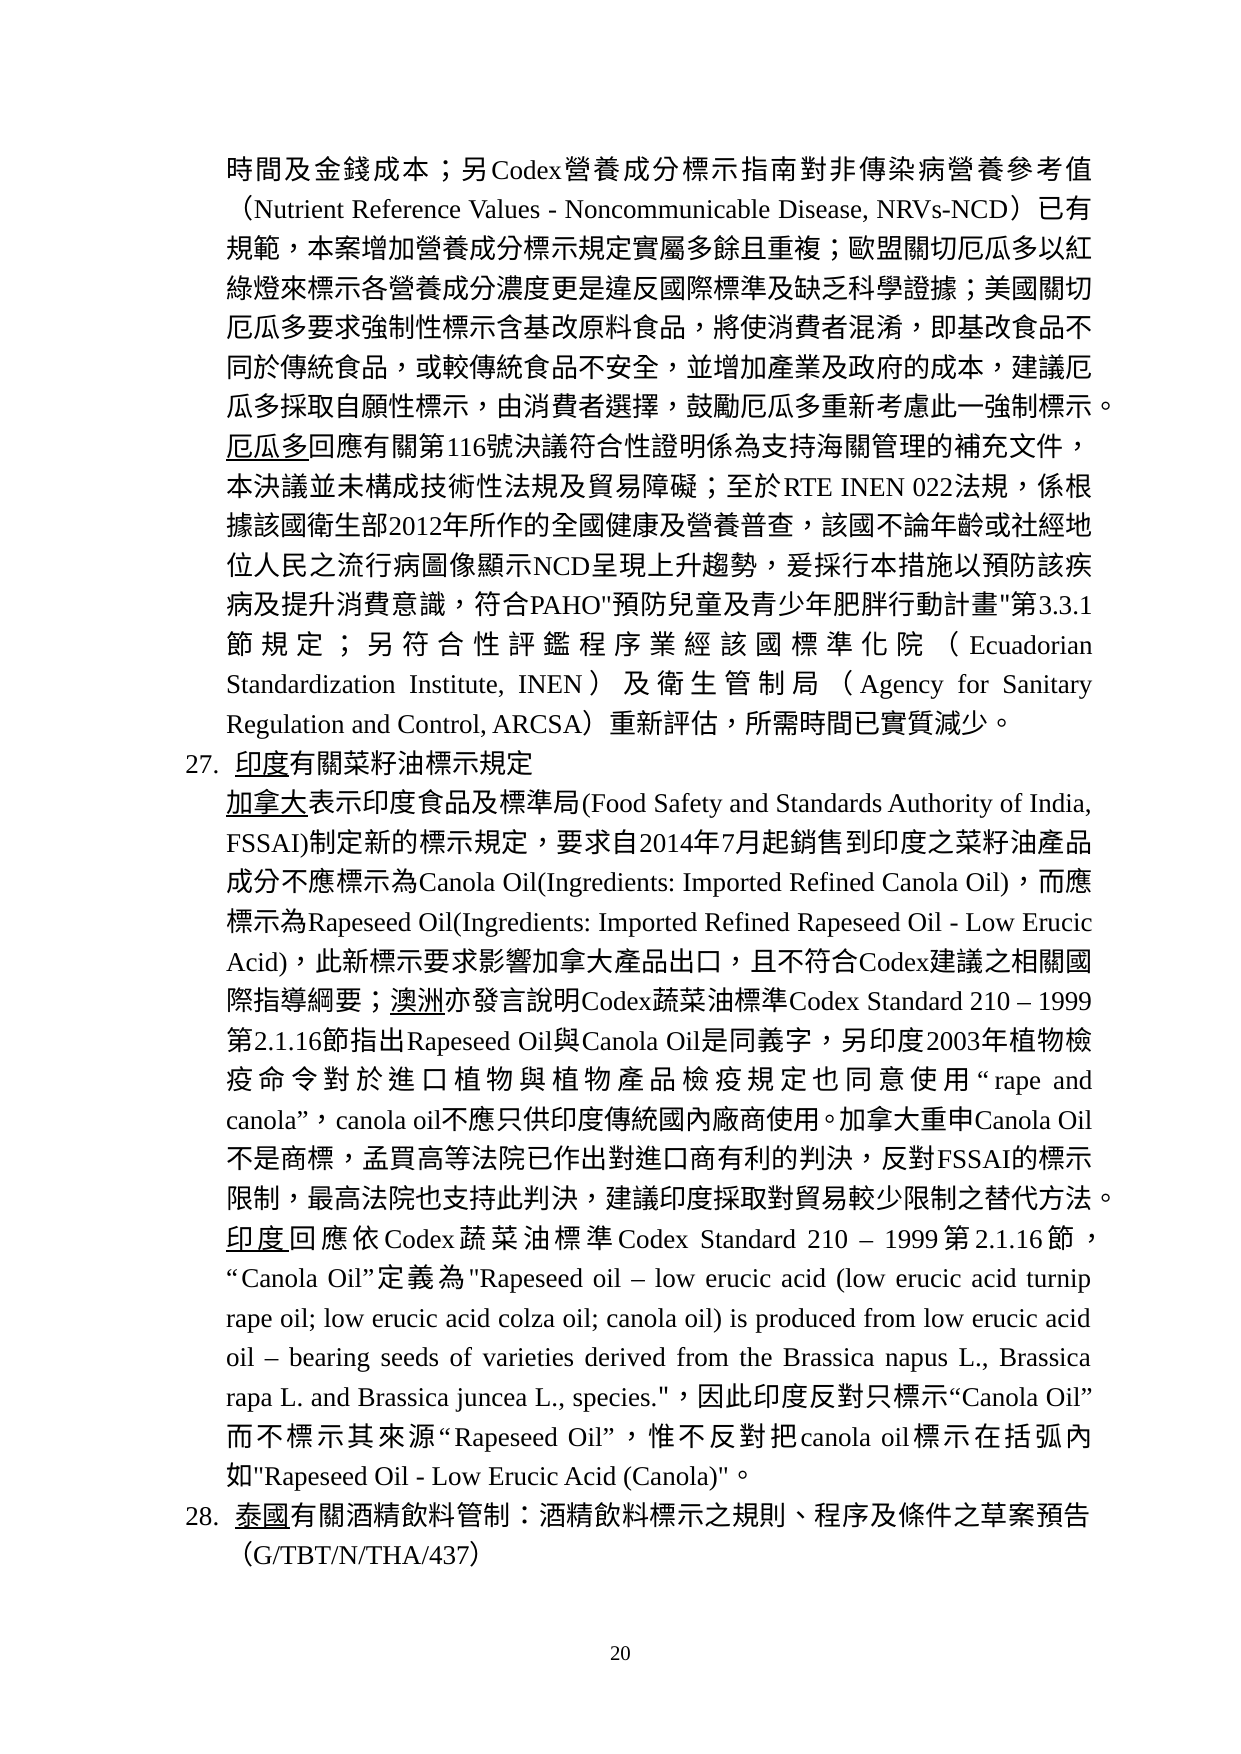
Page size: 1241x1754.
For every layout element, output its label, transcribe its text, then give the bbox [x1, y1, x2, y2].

list 厄瓜多外貿委員會2013年11月19號第116號決議與厄瓜多標準化院對加工及包裝食品標示的RTE INEN 022法規（G/TBT/N/ECU/19/Add.3, Add.5, Add.6, Add.8, Add.9, Add.10） 加拿大、墨西哥、歐盟、美國、哥斯大黎加及瓜地馬拉關切厄瓜多只接受本國認證機構認證之實施室所提出之測試報告，其符合性評鑑程序繁複增加時間及金錢成本；另Codex營養成分標示指南對非傳染病營養參考值（Nutrient Reference Values - Noncommunicable Disease, NRVs-NCD）已有規範，本案增加營養成分標示規定實屬多餘且重複；歐盟關切厄瓜多以紅綠燈來標示各營養成分濃度更是違反國際標準及缺乏科學證據；美國關切厄瓜多要求強制性標示含基改原料食品，將使消費者混淆，即基改食品不同於傳統食品，或較傳統食品不安全，並增加產業及政府的成本，建議厄瓜多採取自願性標示，由消費者選擇，鼓勵厄瓜多重新考慮此一強制標示。 厄瓜多回應有關第116號決議符合性證明係為支持海關管理的補充文件，本決議並未構成技術性法規及貿易障礙；至於RTE INEN 022法規，係根據該國衛生部2012年所作的全國健康及營養普查，該國不論年齡或社經地位人民之流行病圖像顯示NCD呈現上升趨勢，爰採行本措施以預防該疾病及提升消費意識，符合PAHO"預防兒童及青少年肥胖行動計畫"第3.3.1節規定；另符合性評鑑程序業經該國標準化院（Ecuadorian Standardization Institute, INEN）及衛生管制局（Agency for Sanitary Regulation and Control, ARCSA）重新評估，所需時間已實質減少。 [185, 148, 1092, 741]
list 印度有關菜籽油標示規定 加拿大表示印度食品及標準局(Food Safety and Standards Authority of India, FSSAI)制定新的標示規定，要求自2014年7月起銷售到印度之菜籽油產品成分不應標示為Canola Oil(Ingredients: Imported Refined Canola Oil)，而應標示為Rapeseed Oil(Ingredients: Imported Refined Rapeseed Oil ‑ Low Erucic Acid)，此新標示要求影響加拿大產品出口，且不符合Codex建議之相關國際指導綱要；澳洲亦發言說明Codex蔬菜油標準Codex Standard 210 – 1999第2.1.16節指出Rapeseed Oil與Canola Oil是同義字，另印度2003年植物檢疫命令對於進口植物與植物產品檢疫規定也同意使用“rape and canola”，canola oil不應只供印度傳統國內廠商使用。加拿大重申Canola Oil不是商標，孟買高等法院已作出對進口商有利的判決，反對FSSAI的標示限制，最高法院也支持此判決，建議印度採取對貿易較少限制之替代方法。 印度回應依Codex蔬菜油標準Codex Standard 210 – 1999第2.1.16節，“Canola Oil”定義為"Rapeseed oil – low erucic acid (low erucic acid turnip rape oil; low erucic acid colza oil; canola oil) is produced from low erucic acid oil – bearing seeds of varieties derived from the Brassica napus L., Brassica rapa L. and Brassica juncea L., species."，因此印度反對只標示“Canola Oil”而不標示其來源“Rapeseed Oil”，惟不反對把canola oil標示在括弧內如"Rapeseed Oil - Low Erucic Acid (Canola)"。 [185, 741, 1092, 1493]
list 泰國有關酒精飲料管制：酒精飲料標示之規則、程序及條件之草案預告（G/TBT/N/THA/437） 本草案於2014年3月28日通知，雖經相關國家評論反對，泰國基於避免青少年飲用酒精飲料的政策目標，仍於2015年1月22日刊登政府公報公告實施，本次計有加拿大、墨西哥、歐盟、美國、澳洲、南非、智利及紐西蘭等8國仍發言請泰國考慮採取對貿易較少限制且必要之代替措施，該案第2條及第3條禁止使用含動運員、藝術家、歌手或卡通等形象圖案或參加音樂、運動、競賽或娛樂訊息標籤之酒精飲料部分用語及定義不明確，係主觀的詮釋，對標籤是否符合法規造成不確定性，為不必要的貿易障礙；關切有關圖片警告標示(graphic warning labels)規定；質疑是否有研究證實該標示要求有助於其達成避免青少年飲用酒精飲料的政策目標；本措施違反TBT協定第2.1條不歧視、第2.2條比例原則及第2.4條採行國際標準；禁止使用形象圖案部分違反TRIPS協定有關使用商標的規定；另行政程序繁複，須向2個不同的主管機關申請核准，各自權責不清，請泰國提供更詳細規定或指導手冊；要求泰國延長過渡期至1年，允許現存商品繼續販售到存貨賣完為止。 泰國回應本案已於2015年4月22日起實施，實施日前進口之產品仍可販售至2015年10月18日止；該國國家農產品及食品標準局會同疾病管制局於2015年6月11日發表正式回應重申本措施旨在保護國民健康，符合TBT協定第2.2條規定，且同時適用於進口及國產商品，符合TBT協定第2.1條規定，至圖片警告標示規定部分，國民健康部疾病管制局則仍在考慮中，如經確認，會再通知TBT聽取各國評論。在取得主席同意後由該國疾病管制局專家接續說明該國研究顯示，930萬泰國人即人口數14%面臨嚴重酒精相關問題，半數以上受訪者表示會受到容器、包裝及標示上的色彩、圖像說服吸引而購買飲用，依據WHO減少危害使用酒精之全球策略，本措施旨在減少酒精對特別是青少年的吸引力，而非禁止廠商負責任的溝通甚或展示其商標的權益；至申請程序部分會更便捷化，符合廠商需要。 [185, 1493, 1092, 1573]
